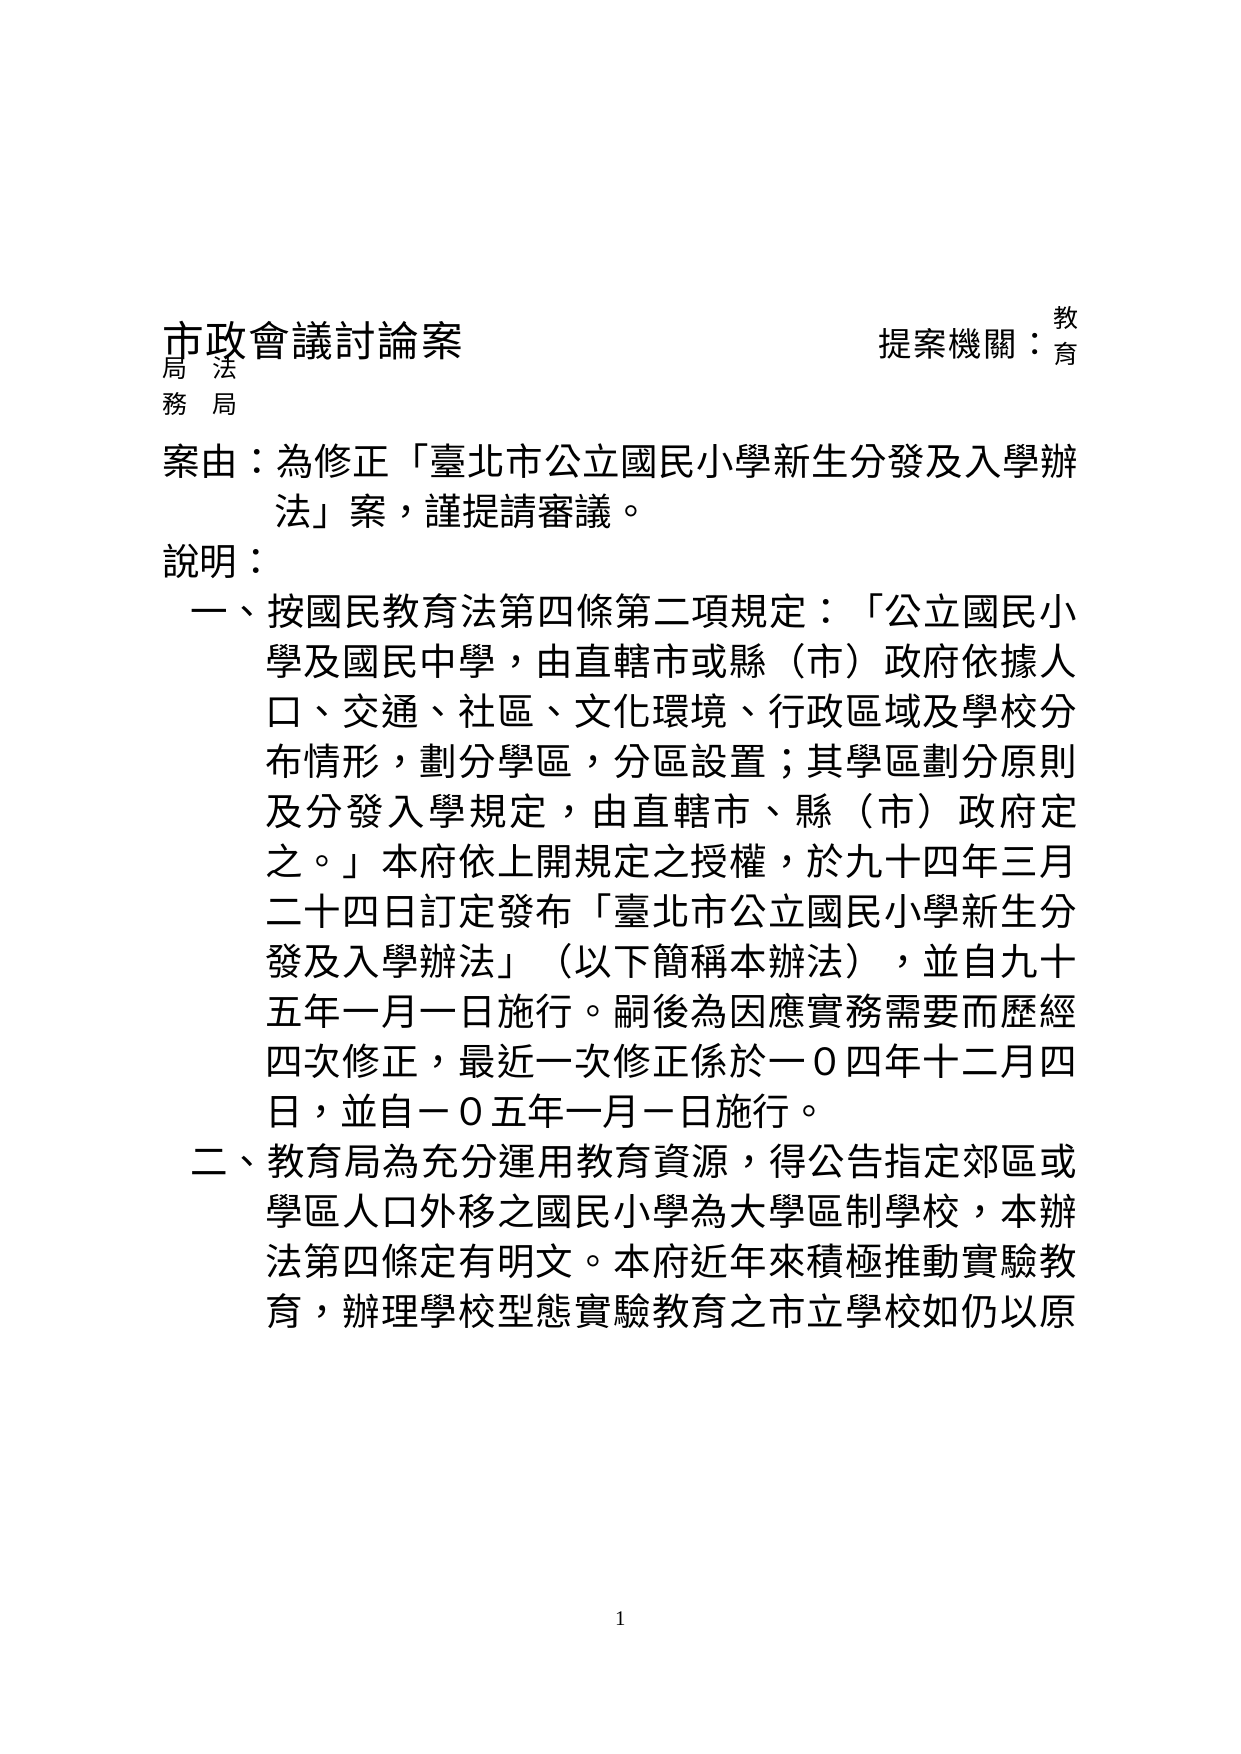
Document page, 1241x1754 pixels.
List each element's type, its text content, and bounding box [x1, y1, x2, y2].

text 市政會議討論案 提案機關：教 育 局法 務 局 [162, 316, 1078, 416]
text 案由：為修正「臺北市公立國民小學新生分發及入學辦法」案，謹提請審議。 [162, 435, 1078, 535]
text 一、按國民教育法第四條第二項規定：「公立國民小學及國民中學，由直轄市或縣（市）政府依據人口、交通、社區、文化環境、行政區域及學校分布情形，劃分學區，分區設置；其學區劃分原則及分發入學規定，由直轄市、縣（市）政府定之。」本府依上開規定之授權，於九十四年三月二十四日訂定發布「臺北市公立國民小學新生分發及入學辦法」（以下簡稱本辦法），並自九十五年一月一日施行。嗣後為因應實務需要而歷經四次修正，最近一次修正係於一０四年十二月四日，並自ㄧ０五年一月ㄧ日施行。 [190, 585, 1078, 1135]
text 說明： [162, 535, 1078, 585]
text 二、教育局為充分運用教育資源，得公告指定郊區或學區人口外移之國民小學為大學區制學校，本辦法第四條定有明文。本府近年來積極推動實驗教育，辦理學校型態實驗教育之市立學校如仍以原 [190, 1135, 1078, 1335]
